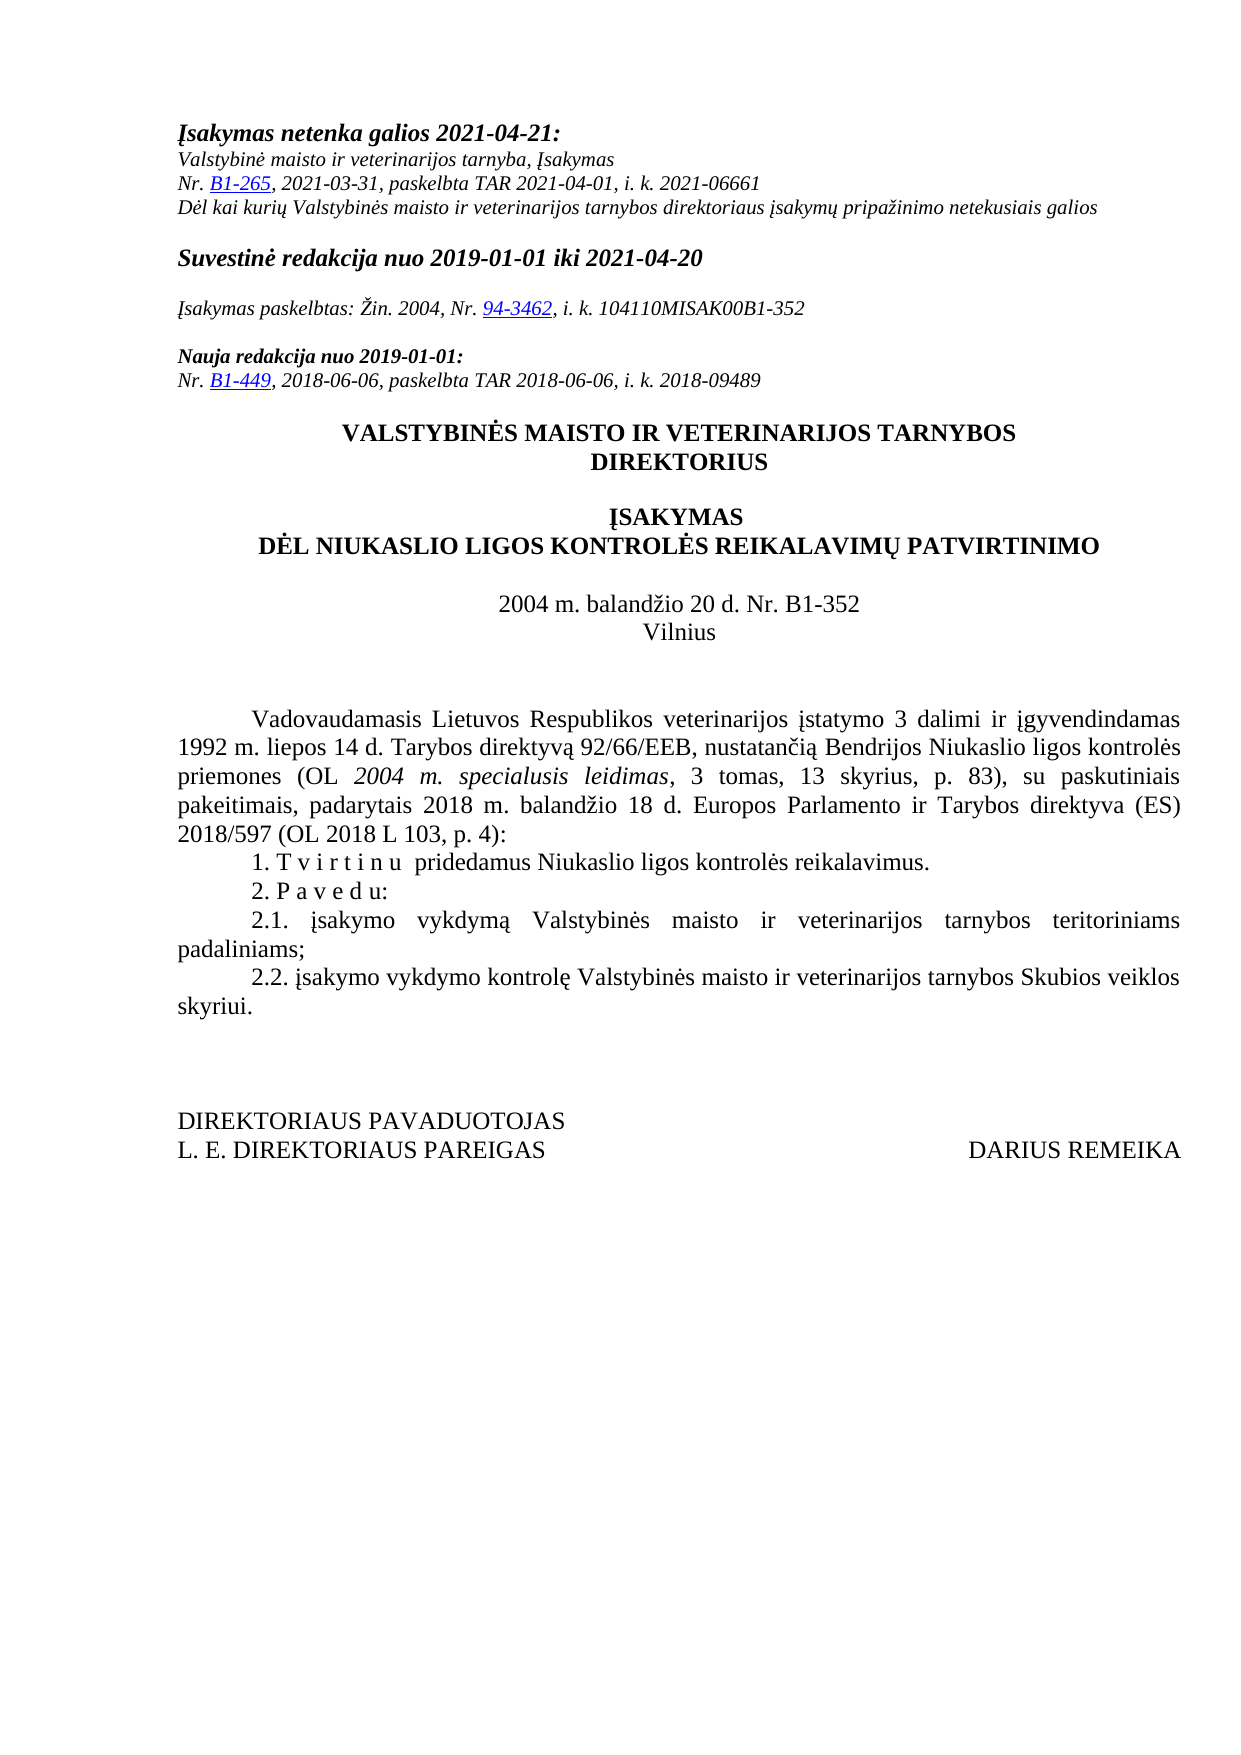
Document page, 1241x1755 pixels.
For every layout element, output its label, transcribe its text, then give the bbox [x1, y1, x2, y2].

text Vilnius [177, 617, 1181, 646]
text Dėl kai kurių Valstybinės maisto ir veterinarijos tarnybos direktoriaus įsakymų pripažinimo netekusiais galios [177, 195, 1181, 219]
text 2. Pavedu: [177, 876, 1181, 905]
text Įsakymas paskelbtas: Žin. 2004, Nr. 94-3462, i. k. 104110MISAK00B1-352 [177, 296, 1181, 320]
text Suvestinė redakcija nuo 2019-01-01 iki 2021-04-20 [177, 243, 1181, 272]
text L. E. DIREKTORIAUS PAREIGAS DARIUS REMEIKA [177, 1135, 1181, 1164]
text DIREKTORIUS [177, 447, 1181, 476]
text Įsakymas netenka galios 2021-04-21: [177, 118, 1181, 147]
text Vadovaudamasis Lietuvos Respublikos veterinarijos įstatymo 3 dalimi ir įgyvendindamas 1992 m. liepos 14 d. Tarybos direktyvą 92/66/EEB, nustatančią Bendrijos Niukaslio ligos kontrolės priemones (OL 2004 m. specialusis leidimas, 3 tomas, 13 skyrius, p. 83), su paskutiniais pakeitimais, padarytais 2018 m. balandžio 18 d. Europos Parlamento ir Tarybos direktyva (ES) 2018/597 (OL 2018 L 103, p. 4): [177, 704, 1181, 847]
text DIREKTORIAUS PAVADUOTOJAS [177, 1106, 1181, 1135]
text 1. Tvirtinu pridedamus Niukaslio ligos kontrolės reikalavimus. [177, 847, 1181, 876]
text DĖL NIUKASLIO LIGOS KONTROLĖS REIKALAVIMŲ PATVIRTINIMO [177, 531, 1181, 560]
text 2.1. įsakymo vykdymą Valstybinės maisto ir veterinarijos tarnybos teritoriniams padaliniams; [177, 905, 1181, 962]
text Nr. B1-449, 2018-06-06, paskelbta TAR 2018-06-06, i. k. 2018-09489 [177, 368, 1181, 392]
text 2.2. įsakymo vykdymo kontrolę Valstybinės maisto ir veterinarijos tarnybos Skubios veiklos skyriui. [177, 962, 1181, 1020]
text 2004 m. balandžio 20 d. Nr. B1-352 [177, 589, 1181, 617]
text Nauja redakcija nuo 2019-01-01: [177, 344, 1181, 368]
text ĮSAKYMAS [177, 502, 1181, 531]
text Nr. B1-265, 2021-03-31, paskelbta TAR 2021-04-01, i. k. 2021-06661 [177, 171, 1181, 195]
text VALSTYBINĖS MAISTO IR VETERINARIJOS TARNYBOS [177, 418, 1181, 447]
text Valstybinė maisto ir veterinarijos tarnyba, Įsakymas [177, 147, 1181, 171]
